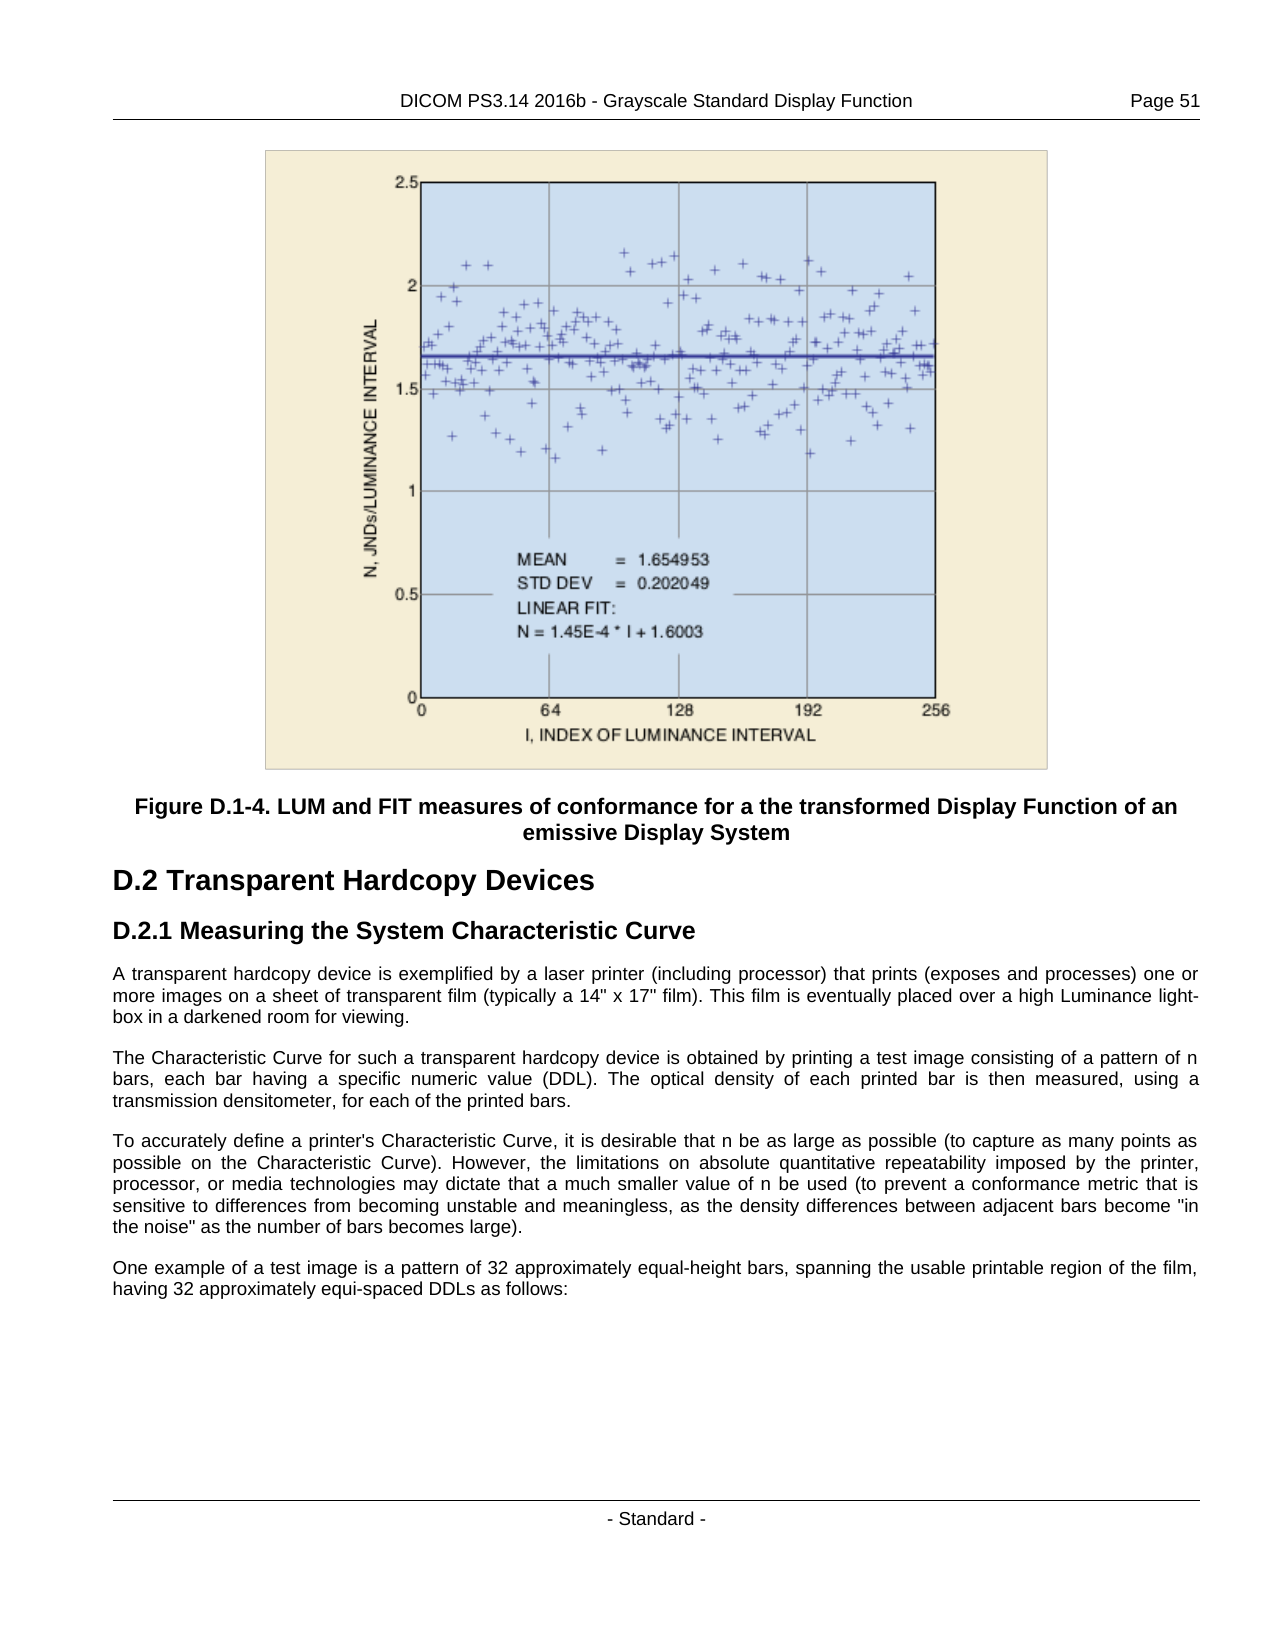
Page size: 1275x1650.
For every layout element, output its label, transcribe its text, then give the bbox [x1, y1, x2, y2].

text D.2.1 Measuring the System Characteristic Curve [112, 916, 1200, 944]
text One example of a test image is a pattern of 32 approximately equal-height bars, spanning the usable printable region of the film, having 32 approximately equi-spaced DDLs as follows: [112, 1257, 1200, 1300]
text To accurately define a printer's Characteristic Curve, it is desirable that n be as large as possible (to capture as many points as possible on the Characteristic Curve). However, the limitations on absolute quantitative repeatability imposed by the printer, processor, or media technologies may dictate that a much smaller value of n be used (to prevent a conformance metric that is sensitive to differences from becoming unstable and meaningless, as the density differences between adjacent bars become "in the noise" as the number of bars becomes large). [112, 1130, 1200, 1238]
text A transparent hardcopy device is exemplified by a laser printer (including processor) that prints (exposes and processes) one or more images on a sheet of transparent film (typically a 14" x 17" film). This film is eventually placed over a high Luminance light-box in a darkened room for viewing. [112, 963, 1200, 1028]
text Figure D.1-4. LUM and FIT measures of conformance for a the transformed Display Function of an emissive Display System [112, 793, 1200, 844]
text The Characteristic Curve for such a transparent hardcopy device is obtained by printing a test image consisting of a pattern of n bars, each bar having a specific numeric value (DDL). The optical density of each printed bar is then measured, using a transmission densitometer, for each of the printed bars. [112, 1047, 1200, 1111]
picture [264, 150, 1049, 771]
text D.2 Transparent Hardcopy Devices [112, 863, 1200, 897]
